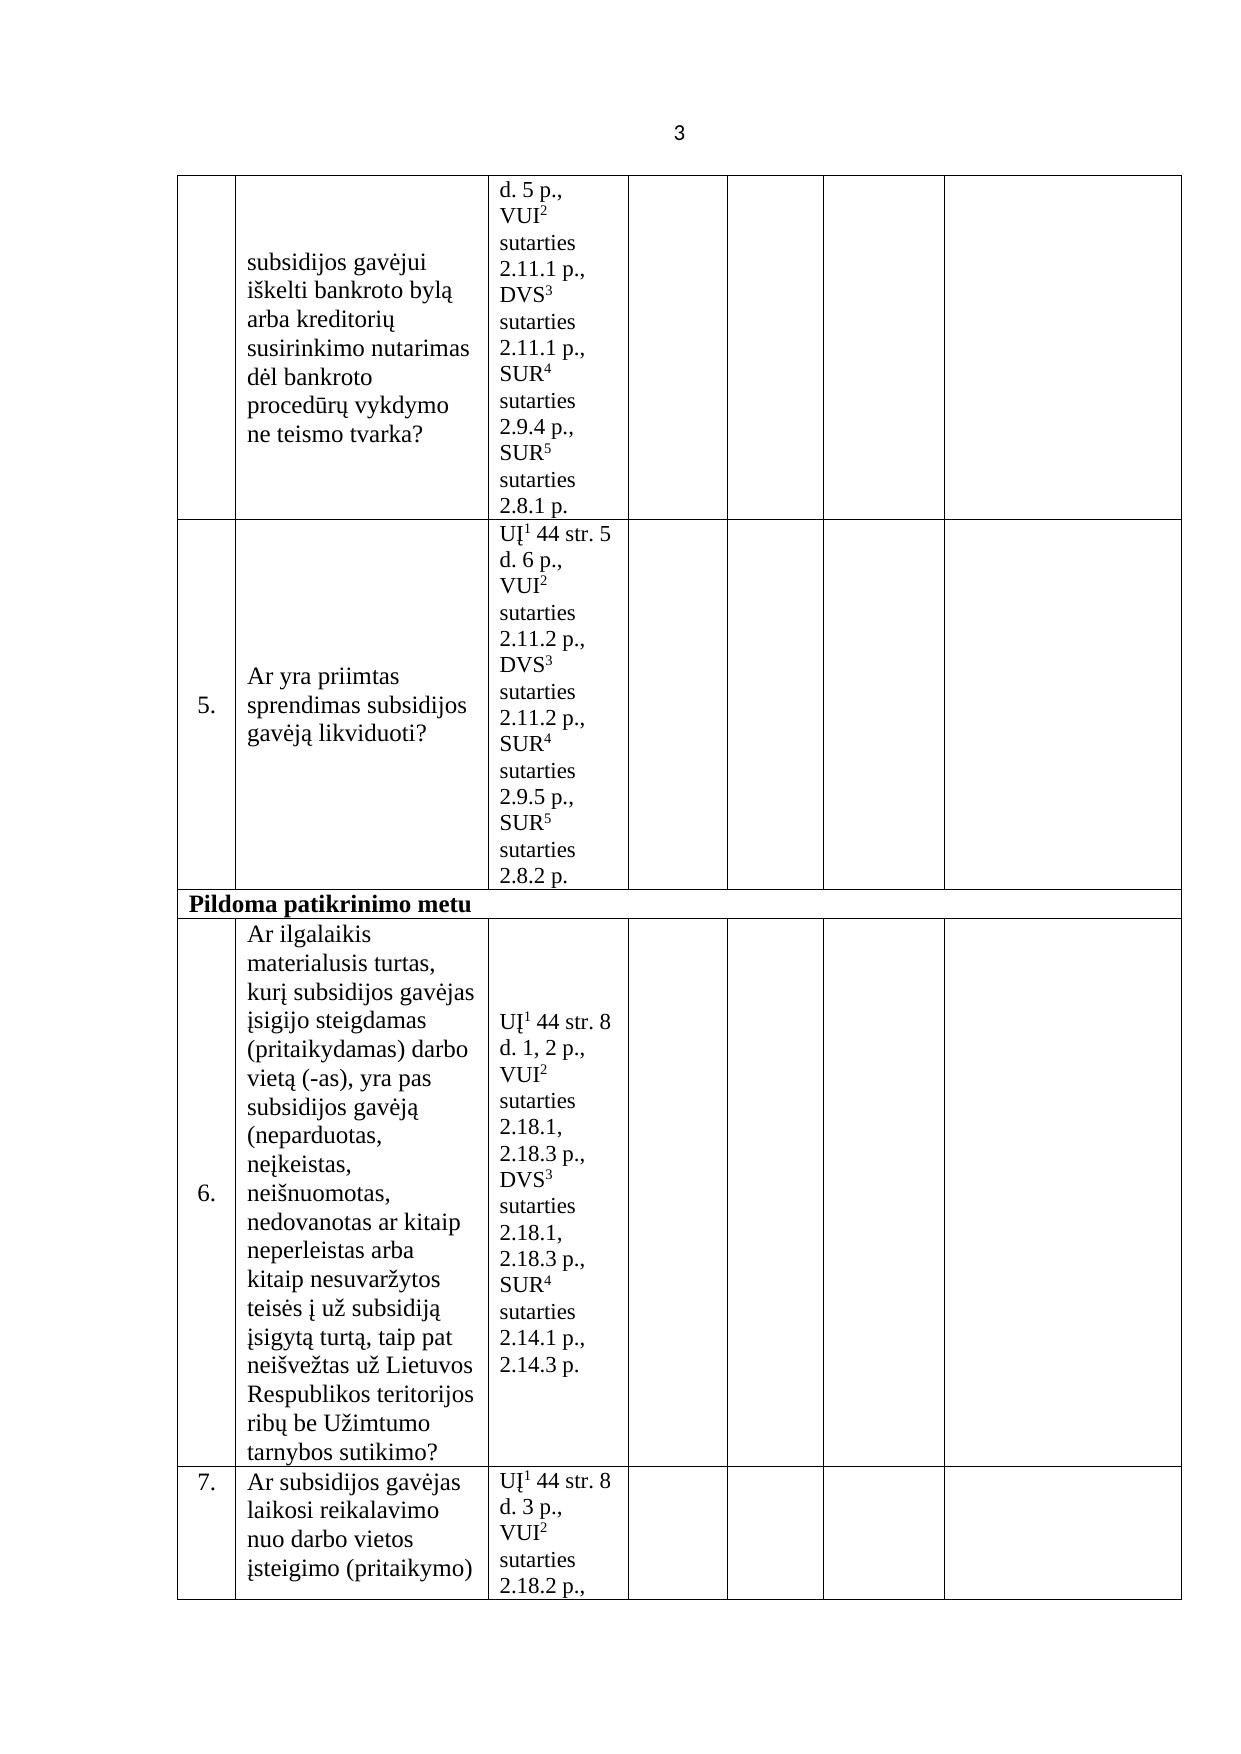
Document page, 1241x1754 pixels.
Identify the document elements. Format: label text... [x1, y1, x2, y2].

table_cell [824, 919, 944, 1466]
table_cell subsidijos gavėjui iškelti bankroto bylą arba kreditorių susirinkimo nutarimas dėl bankroto procedūrų vykdymo ne teismo tvarka? [236, 176, 488, 518]
table_cell [824, 520, 944, 888]
table_cell d. 5 p., VUI2 sutarties 2.11.1 p., DVS3 sutarties 2.11.1 p., SUR4 sutarties 2.9.4 p., SUR5 sutarties 2.8.1 p. [489, 176, 628, 518]
table_cell [945, 176, 1181, 518]
table_cell [728, 919, 823, 1466]
table_cell UĮ1 44 str. 8 d. 1, 2 p., VUI2 sutarties 2.18.1, 2.18.3 p., DVS3 sutarties 2.18.1, 2.18.3 p., SUR4 sutarties 2.14.1 p., 2.14.3 p. [489, 919, 628, 1466]
table_cell [945, 919, 1181, 1466]
table_cell [945, 520, 1181, 888]
table_cell [178, 176, 235, 518]
table_cell [728, 520, 823, 888]
table_cell [945, 1467, 1181, 1598]
table_cell [728, 176, 823, 518]
table_cell [728, 1467, 823, 1598]
table_cell Ar yra priimtas sprendimas subsidijos gavėją likviduoti? [236, 520, 488, 888]
table_cell [629, 520, 727, 888]
table_cell [629, 1467, 727, 1598]
table_cell Ar subsidijos gavėjas laikosi reikalavimo nuo darbo vietos įsteigimo (pritaikymo) [236, 1467, 488, 1598]
table_cell 6. [178, 919, 235, 1466]
table_cell Pildoma patikrinimo metu [178, 890, 1181, 918]
table_cell Ar ilgalaikis materialusis turtas, kurį subsidijos gavėjas įsigijo steigdamas (pritaikydamas) darbo vietą (-as), yra pas subsidijos gavėją (neparduotas, neįkeistas, neišnuomotas, nedovanotas ar kitaip neperleistas arba kitaip nesuvaržytos teisės į už subsidiją įsigytą turtą, taip pat neišvežtas už Lietuvos Respublikos teritorijos ribų be Užimtumo tarnybos sutikimo? [236, 919, 488, 1466]
table_cell [824, 176, 944, 518]
table_cell [824, 1467, 944, 1598]
table_cell UĮ1 44 str. 8 d. 3 p., VUI2 sutarties 2.18.2 p., [489, 1467, 628, 1598]
table_cell 7. [178, 1467, 235, 1598]
table_cell [629, 919, 727, 1466]
table_cell 5. [178, 520, 235, 888]
table_cell UĮ1 44 str. 5 d. 6 p., VUI2 sutarties 2.11.2 p., DVS3 sutarties 2.11.2 p., SUR4 sutarties 2.9.5 p., SUR5 sutarties 2.8.2 p. [489, 520, 628, 888]
table_cell [629, 176, 727, 518]
